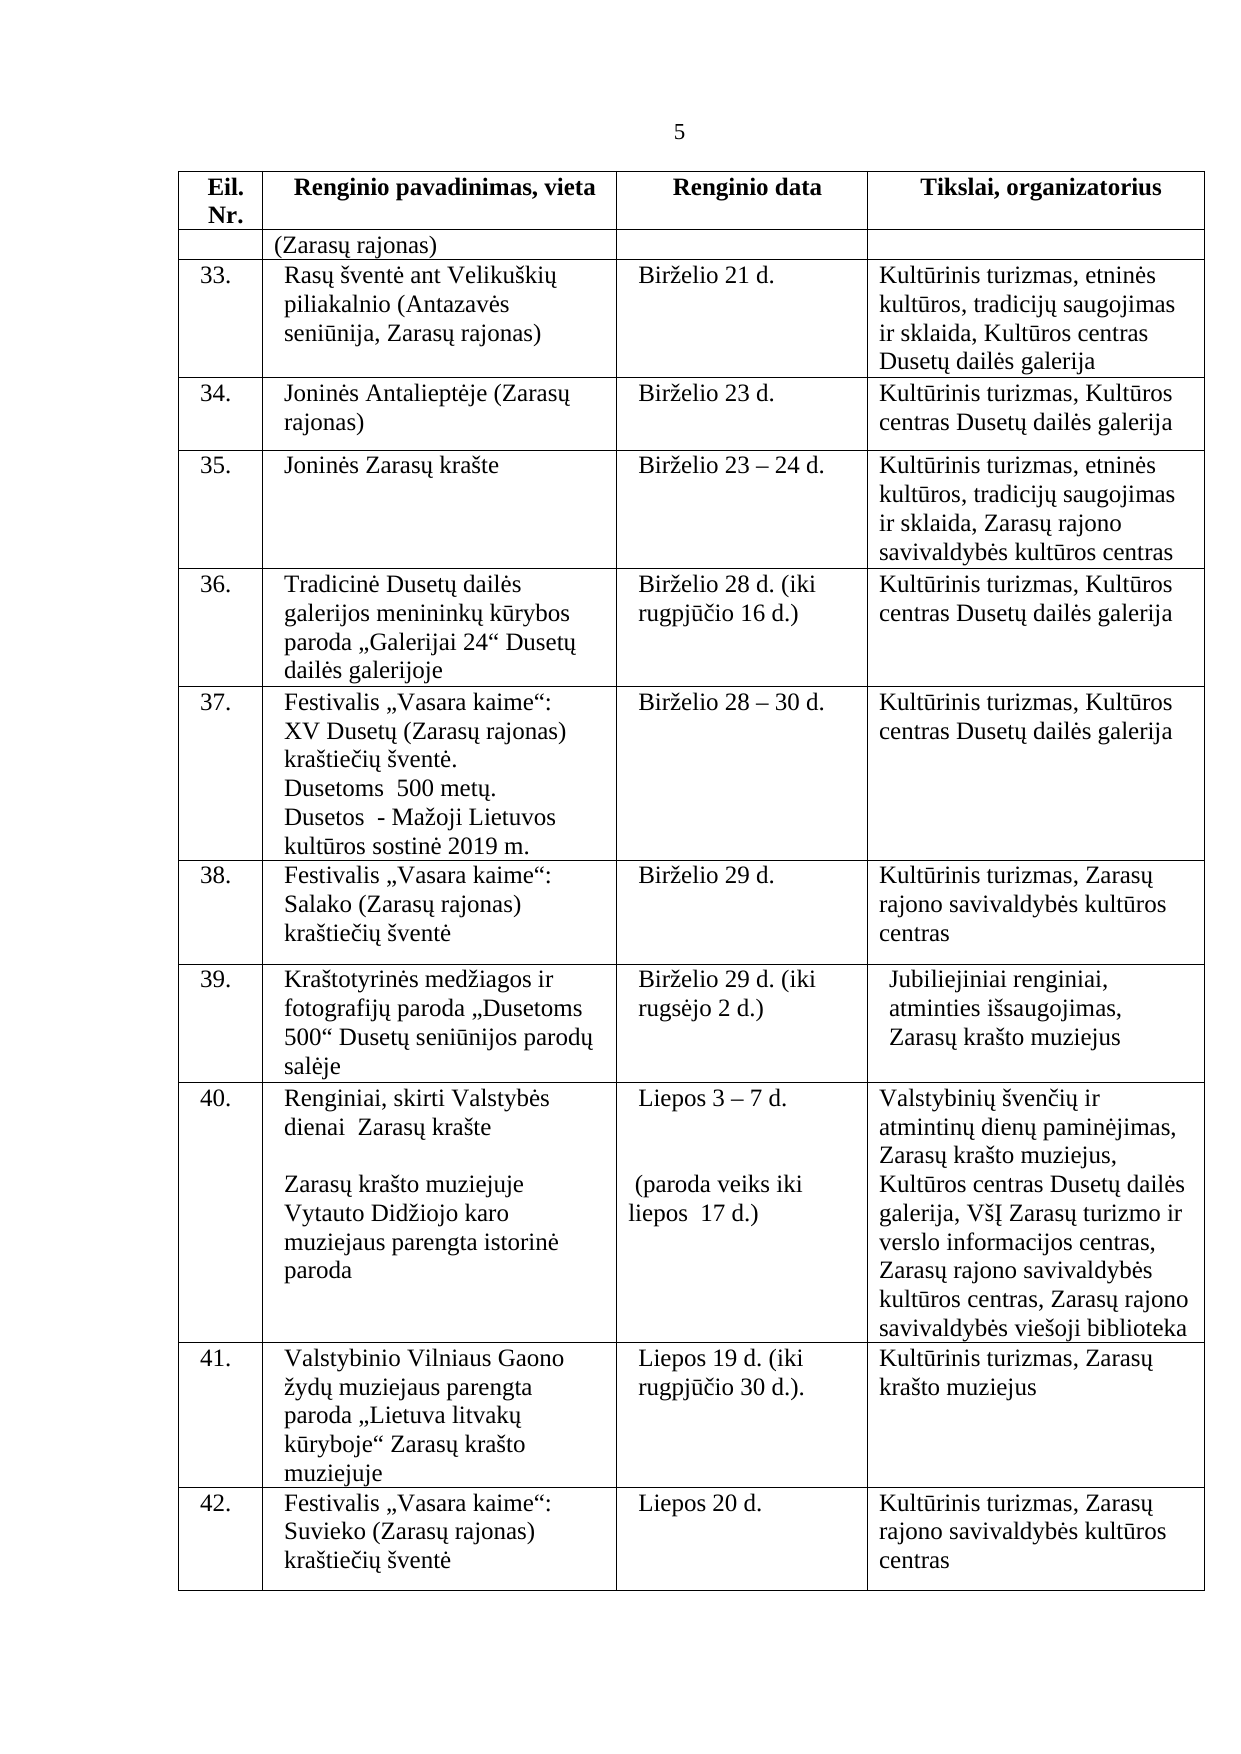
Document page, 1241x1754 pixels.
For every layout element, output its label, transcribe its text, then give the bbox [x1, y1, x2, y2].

table_cell Festivalis „Vasara kaime“: Salako (Zarasų rajonas) kraštiečių šventė [263, 861, 616, 963]
table_cell Joninės Antalieptėje (Zarasų rajonas) [263, 378, 616, 449]
table_cell 34. [179, 378, 262, 449]
table_cell Liepos 3 – 7 d. (paroda veiks iki liepos 17 d.) [617, 1083, 867, 1342]
table_cell Festivalis „Vasara kaime“: Suvieko (Zarasų rajonas) kraštiečių šventė [263, 1488, 616, 1589]
table_cell Kultūrinis turizmas, etninės kultūros, tradicijų saugojimas ir sklaida, Zarasų rajono savivaldybės kultūros centras [868, 451, 1204, 568]
table_cell 36. [179, 569, 262, 686]
table_cell Festivalis „Vasara kaime“: XV Dusetų (Zarasų rajonas) kraštiečių šventė. Dusetoms 500 metų. Dusetos - Mažoji Lietuvos kultūros sostinė 2019 m. [263, 687, 616, 859]
table_cell 42. [179, 1488, 262, 1589]
table_cell [868, 230, 1204, 259]
table_cell Liepos 19 d. (iki rugpjūčio 30 d.). [617, 1343, 867, 1487]
table_cell Kultūrinis turizmas, Zarasų krašto muziejus [868, 1343, 1204, 1487]
table_cell Tradicinė Dusetų dailės galerijos menininkų kūrybos paroda „Galerijai 24“ Dusetų dailės galerijoje [263, 569, 616, 686]
table_cell 38. [179, 861, 262, 963]
table_cell Birželio 28 d. (iki rugpjūčio 16 d.) [617, 569, 867, 686]
table_cell Kultūrinis turizmas, Kultūros centras Dusetų dailės galerija [868, 687, 1204, 859]
table_cell Birželio 28 – 30 d. [617, 687, 867, 859]
table_cell Kultūrinis turizmas, Kultūros centras Dusetų dailės galerija [868, 569, 1204, 686]
table_header Tikslai, organizatorius [868, 172, 1204, 229]
table_cell Birželio 23 – 24 d. [617, 451, 867, 568]
table_cell Renginiai, skirti Valstybės dienai Zarasų krašte Zarasų krašto muziejuje Vytauto Didžiojo karo muziejaus parengta istorinė paroda [263, 1083, 616, 1342]
table_cell Birželio 21 d. [617, 260, 867, 377]
table_header Eil. Nr. [179, 172, 262, 229]
table_cell Kraštotyrinės medžiagos ir fotografijų paroda „Dusetoms 500“ Dusetų seniūnijos parodų salėje [263, 965, 616, 1082]
table_cell Kultūrinis turizmas, Kultūros centras Dusetų dailės galerija [868, 378, 1204, 449]
table_cell 33. [179, 260, 262, 377]
table_cell Kultūrinis turizmas, etninės kultūros, tradicijų saugojimas ir sklaida, Kultūros centras Dusetų dailės galerija [868, 260, 1204, 377]
table_cell 35. [179, 451, 262, 568]
table_header Renginio data [617, 172, 867, 229]
table_cell [617, 230, 867, 259]
table_cell Birželio 29 d. [617, 861, 867, 963]
table_cell (Zarasų rajonas) [263, 230, 616, 259]
table_cell [179, 230, 262, 259]
table_cell Rasų šventė ant Velikuškių piliakalnio (Antazavės seniūnija, Zarasų rajonas) [263, 260, 616, 377]
table_cell 37. [179, 687, 262, 859]
table_cell Kultūrinis turizmas, Zarasų rajono savivaldybės kultūros centras [868, 861, 1204, 963]
table_cell 39. [179, 965, 262, 1082]
table_cell Birželio 23 d. [617, 378, 867, 449]
table_cell Valstybinio Vilniaus Gaono žydų muziejaus parengta paroda „Lietuva litvakų kūryboje“ Zarasų krašto muziejuje [263, 1343, 616, 1487]
table_cell Birželio 29 d. (iki rugsėjo 2 d.) [617, 965, 867, 1082]
table_cell Joninės Zarasų krašte [263, 451, 616, 568]
table_cell Valstybinių švenčių ir atmintinų dienų paminėjimas, Zarasų krašto muziejus, Kultūros centras Dusetų dailės galerija, VšĮ Zarasų turizmo ir verslo informacijos centras, Zarasų rajono savivaldybės kultūros centras, Zarasų rajono savivaldybės viešoji biblioteka [868, 1083, 1204, 1342]
table_cell Kultūrinis turizmas, Zarasų rajono savivaldybės kultūros centras [868, 1488, 1204, 1589]
table_cell 40. [179, 1083, 262, 1342]
table_header Renginio pavadinimas, vieta [263, 172, 616, 229]
table_cell 41. [179, 1343, 262, 1487]
table_cell Jubiliejiniai renginiai, atminties išsaugojimas, Zarasų krašto muziejus [868, 965, 1204, 1082]
table_cell Liepos 20 d. [617, 1488, 867, 1589]
